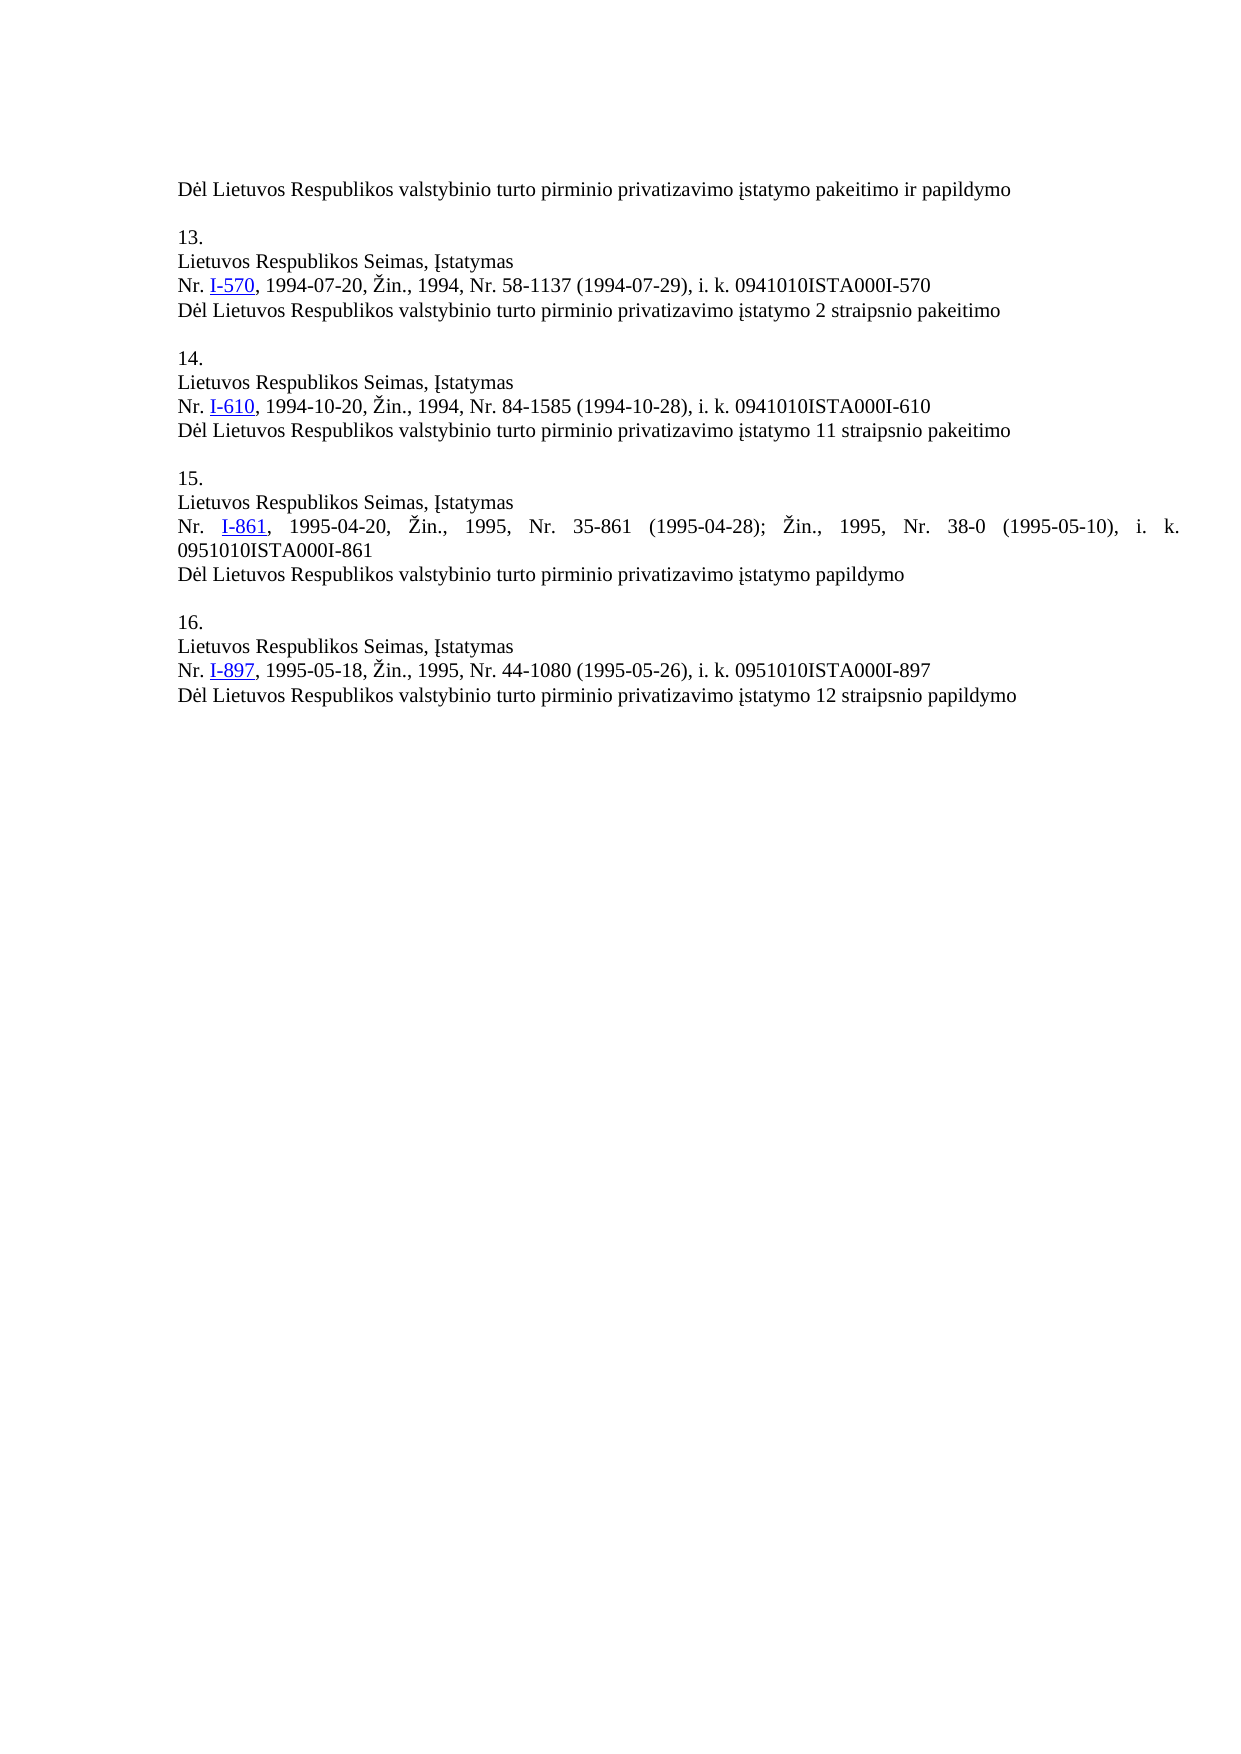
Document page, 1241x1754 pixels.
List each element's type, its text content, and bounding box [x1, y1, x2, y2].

text Lietuvos Respublikos Seimas, Įstatymas [177, 490, 1181, 514]
text Lietuvos Respublikos Seimas, Įstatymas [177, 370, 1181, 394]
text Nr. I-861, 1995-04-20, Žin., 1995, Nr. 35-861 (1995-04-28); Žin., 1995, Nr. 38-0 (1995-05-10), i. k. 0951010ISTA000I-861 [177, 514, 1181, 562]
text Dėl Lietuvos Respublikos valstybinio turto pirminio privatizavimo įstatymo papildymo [177, 562, 1181, 586]
text 13. [177, 225, 1181, 249]
text Dėl Lietuvos Respublikos valstybinio turto pirminio privatizavimo įstatymo 2 straipsnio pakeitimo [177, 297, 1181, 322]
text Lietuvos Respublikos Seimas, Įstatymas [177, 634, 1181, 658]
text Nr. I-570, 1994-07-20, Žin., 1994, Nr. 58-1137 (1994-07-29), i. k. 0941010ISTA000I-570 [177, 273, 1181, 297]
text 16. [177, 610, 1181, 634]
text Nr. I-610, 1994-10-20, Žin., 1994, Nr. 84-1585 (1994-10-28), i. k. 0941010ISTA000I-610 [177, 394, 1181, 418]
text Dėl Lietuvos Respublikos valstybinio turto pirminio privatizavimo įstatymo 11 straipsnio pakeitimo [177, 418, 1181, 442]
text 14. [177, 346, 1181, 370]
text Dėl Lietuvos Respublikos valstybinio turto pirminio privatizavimo įstatymo 12 straipsnio papildymo [177, 682, 1181, 707]
text Dėl Lietuvos Respublikos valstybinio turto pirminio privatizavimo įstatymo pakeitimo ir papildymo [177, 177, 1181, 201]
text Lietuvos Respublikos Seimas, Įstatymas [177, 249, 1181, 273]
text 15. [177, 466, 1181, 490]
text Nr. I-897, 1995-05-18, Žin., 1995, Nr. 44-1080 (1995-05-26), i. k. 0951010ISTA000I-897 [177, 658, 1181, 682]
